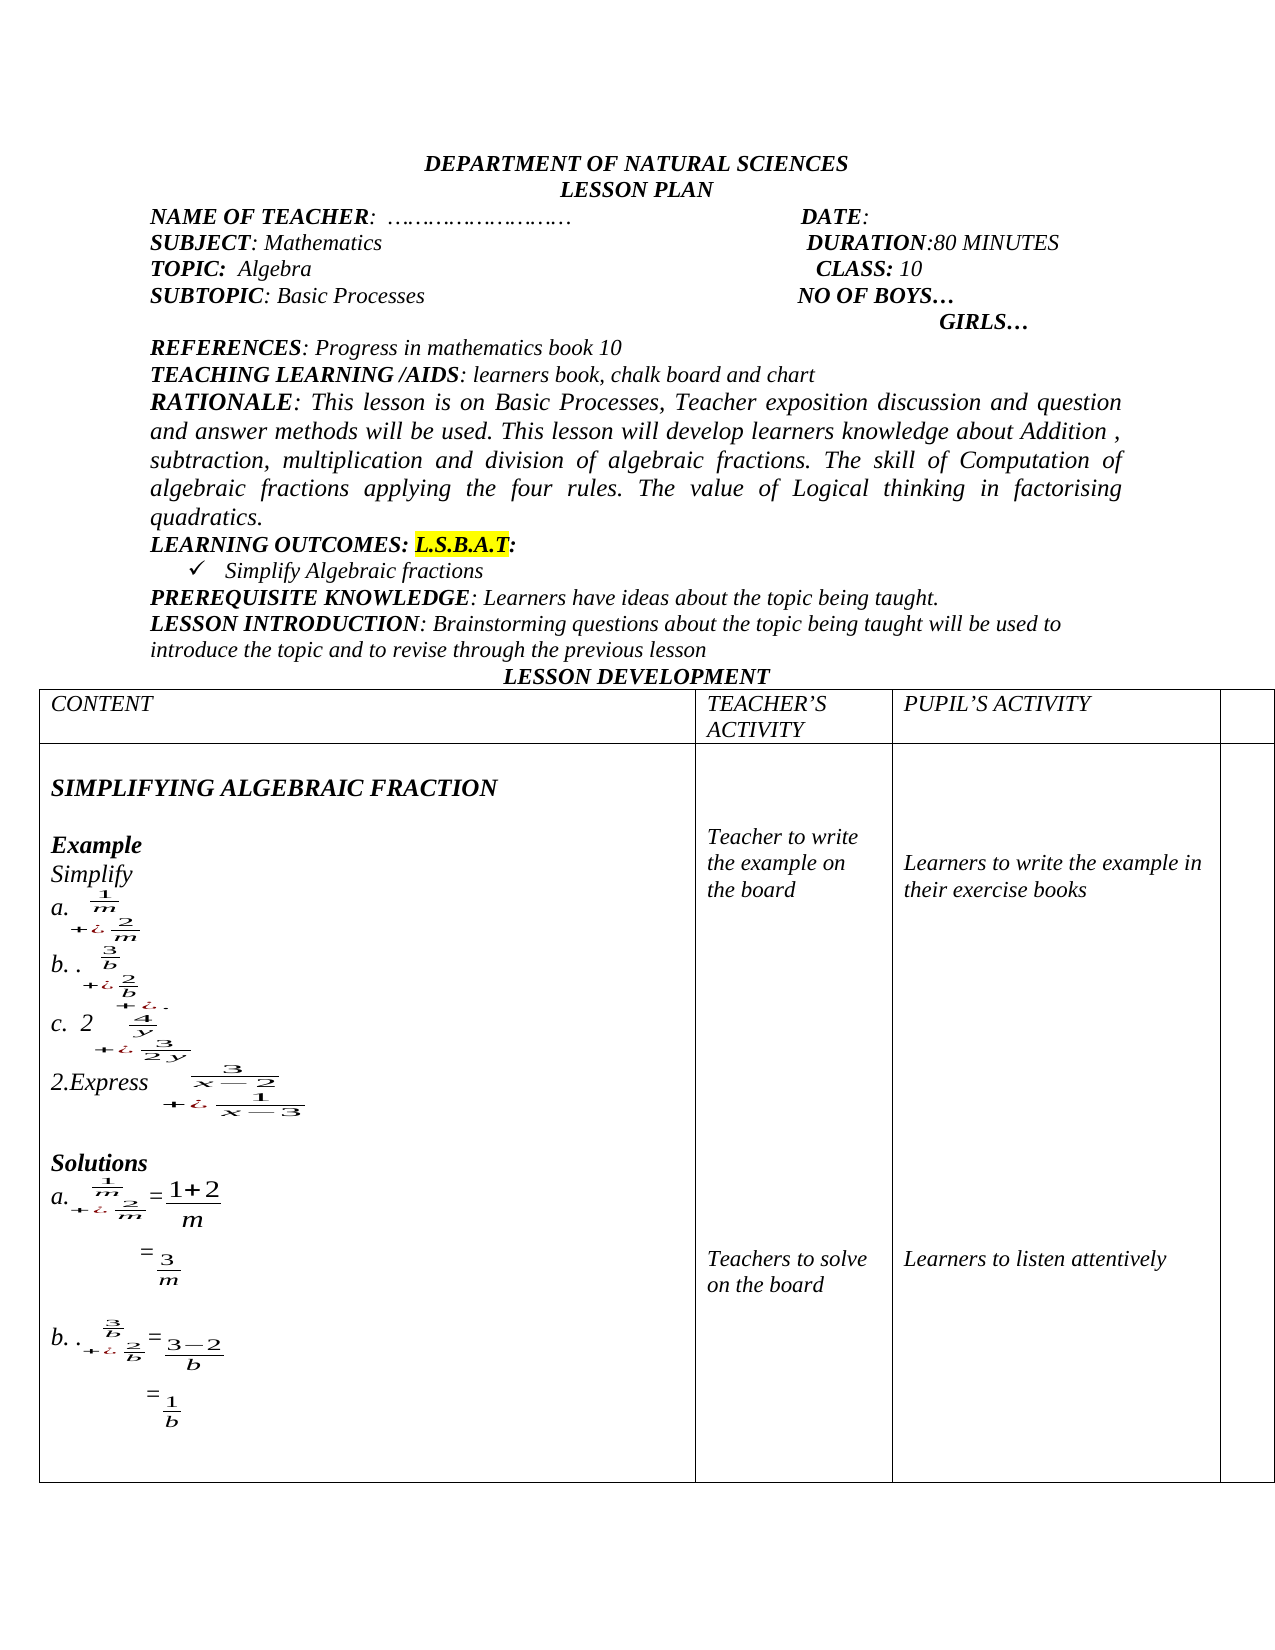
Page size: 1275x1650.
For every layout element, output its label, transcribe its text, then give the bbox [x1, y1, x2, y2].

table_header PUPIL’S ACTIVITY [893, 690, 1220, 743]
text GIRLS… [150, 308, 1125, 334]
table_cell [1221, 744, 1274, 1482]
text RATIONALE: This lesson is on Basic Processes, Teacher exposition discussion and question and answer methods will be used. This lesson will develop learners knowledge about Addition , subtraction, multiplication and division of algebraic fractions. The skill of Computation of algebraic fractions applying the four rules. The value of Logical thinking in factorising quadratics. [150, 387, 1125, 531]
text LEARNING OUTCOMES: L.S.B.A.T: [150, 531, 1125, 557]
table_cell Learners to write the example in their exercise books Learners to listen attentively Learners to write the exercise Expected answers solution 1. a. b. c. 2. b 3. a b. [893, 744, 1220, 1482]
text SUBJECT: Mathematics DURATION:80 MINUTES [150, 229, 1125, 255]
text NAME OF TEACHER: ……………………… DATE: [150, 203, 1125, 229]
table_header TEACHER’S ACTIVITY [696, 690, 892, 743]
text LESSON INTRODUCTION: Brainstorming questions about the topic being taught will be used to introduce the topic and to revise through the previous lesson [150, 610, 1125, 663]
text PREREQUISITE KNOWLEDGE: Learners have ideas about the topic being taught. [150, 584, 1125, 610]
text TEACHING LEARNING /AIDS: learners book, chalk board and chart [150, 361, 1125, 387]
text LESSON DEVELOPMENT [150, 663, 1125, 689]
table_cell SIMPLIFYING ALGEBRAIC FRACTION Example Simplify a. b. . c. 2 2.Express Solutions a.= = b. .= = c. 2 =. = = d. = = = Exercise 1.simplify . a. b. . c. 2.write each expression as a single fraction in its lowest terms a. b. 3 a. simplify b. find the value of x ,if [40, 744, 695, 1482]
list Simplify Algebraic fractions [187, 557, 1125, 584]
table_header [1221, 690, 1274, 743]
table_cell Teacher to write the example on the board Teachers to solve on the board [696, 744, 892, 1482]
text SUBTOPIC: Basic Processes NO OF BOYS… [150, 282, 1125, 308]
text REFERENCES: Progress in mathematics book 10 [150, 334, 1125, 361]
text DEPARTMENT OF NATURAL SCIENCES [150, 150, 1125, 176]
text LESSON PLAN [150, 176, 1125, 203]
text TOPIC: Algebra CLASS: 10 [150, 255, 1125, 282]
table_header CONTENT [40, 690, 695, 743]
